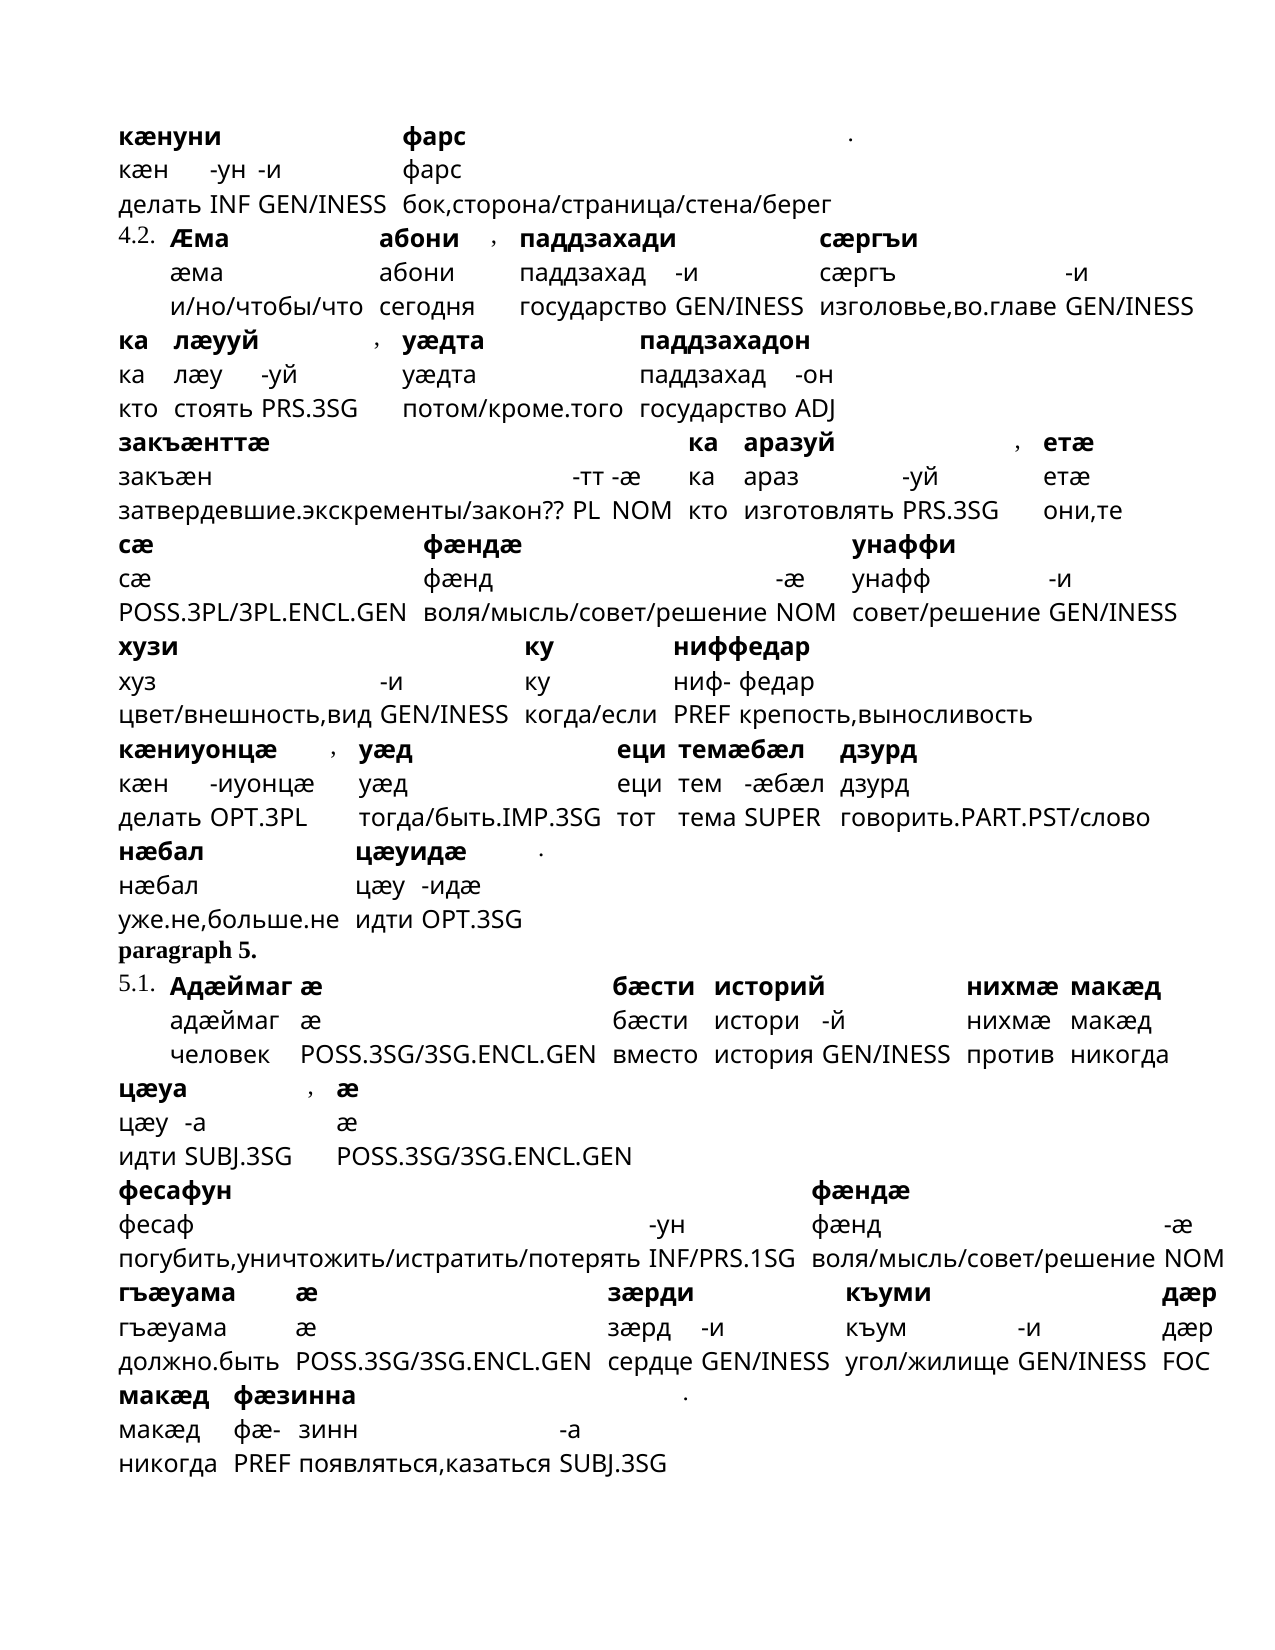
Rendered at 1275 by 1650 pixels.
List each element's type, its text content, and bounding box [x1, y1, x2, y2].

text кæнуни [118, 118, 394, 152]
text æ [336, 1105, 633, 1139]
text Адæймаг [169, 968, 292, 1003]
text федар [739, 663, 1033, 697]
text -идæ [421, 867, 523, 902]
text паддзахад [639, 357, 787, 391]
text кто [688, 493, 728, 527]
text воля/мысль/совет/решение [423, 595, 768, 629]
text фæндæ [423, 527, 844, 561]
text аразуй [743, 425, 1007, 459]
text угол/жилище [845, 1343, 1010, 1377]
text тот [617, 799, 663, 833]
text , [491, 220, 512, 249]
text лæууй [173, 322, 366, 357]
text закъæнттæ [118, 425, 680, 459]
text -иуонцæ [209, 765, 315, 799]
text къуми [845, 1275, 1154, 1309]
text хуз [118, 663, 372, 697]
text погубить,уничтожить/истратить/потерять [118, 1241, 641, 1275]
text ка [118, 322, 166, 357]
text государство [519, 288, 667, 322]
text дзурд [840, 731, 1158, 765]
text стоять [173, 391, 253, 425]
text государство [639, 391, 787, 425]
text -ун [649, 1207, 796, 1241]
text фесафун [118, 1173, 803, 1207]
text -а [184, 1105, 292, 1139]
text воля/мысль/совет/решение [811, 1241, 1156, 1275]
text сæ [118, 527, 415, 561]
text -уй [902, 459, 999, 493]
text дзурд [840, 765, 1151, 799]
text , [1014, 425, 1035, 453]
text PRS.3SG [261, 391, 358, 425]
text -уй [261, 357, 358, 391]
text , [330, 731, 351, 760]
text уже.не,больше.не [118, 902, 340, 936]
text паддзахад [519, 254, 667, 288]
text æ [336, 1071, 641, 1105]
text темæбæл [678, 731, 832, 765]
text история [713, 1037, 814, 1071]
text -и [701, 1309, 830, 1343]
text тогда/быть.IMP.3SG [359, 799, 602, 833]
text SUBJ.3SG [184, 1139, 292, 1173]
text -æ [611, 459, 673, 493]
text адæймаг [169, 1003, 279, 1037]
text макæд [1070, 1003, 1169, 1037]
text 5.1. [118, 968, 162, 997]
text закъæн [118, 459, 564, 493]
text абони [379, 254, 475, 288]
text сегодня [379, 288, 475, 322]
text уæд [359, 765, 602, 799]
text ниффедар [673, 629, 1041, 663]
text унаффи [852, 527, 1185, 561]
text крепость,выносливость [739, 697, 1033, 731]
text макæд [118, 1411, 218, 1445]
text paragraph 5. [118, 936, 1249, 964]
text идти [355, 902, 414, 936]
text -ун [209, 152, 250, 186]
text бæсти [612, 1003, 698, 1037]
text OPT.3PL [209, 799, 315, 833]
text еци [617, 765, 663, 799]
text ка [688, 459, 728, 493]
text -й [822, 1003, 951, 1037]
text -æ [775, 561, 837, 595]
text делать [118, 186, 202, 220]
text . [847, 118, 868, 147]
text ниф- [673, 663, 731, 697]
text уæдта [402, 322, 632, 357]
text никогда [118, 1445, 218, 1479]
text GEN/INESS [1017, 1343, 1147, 1377]
text , [307, 1071, 328, 1099]
text NOM [775, 595, 837, 629]
text -и [1017, 1309, 1147, 1343]
text . [682, 1377, 703, 1406]
text NOM [1163, 1241, 1225, 1275]
text -а [559, 1411, 667, 1445]
text цæу [118, 1105, 177, 1139]
text бок,сторона/страница/стена/берег [402, 186, 832, 220]
text -и [1065, 254, 1194, 288]
text PREF [673, 697, 731, 731]
text абони [379, 220, 483, 254]
text против [966, 1037, 1054, 1071]
text паддзахади [519, 220, 812, 254]
text ка [118, 357, 158, 391]
text изготовлять [743, 493, 894, 527]
text говорить.PART.PST/слово [840, 799, 1151, 833]
text PREF [233, 1445, 291, 1479]
text нæбал [118, 867, 340, 902]
text GEN/INESS [675, 288, 804, 322]
text -и [379, 663, 509, 697]
text NOM [611, 493, 673, 527]
text дæр [1162, 1309, 1213, 1343]
text когда/если [524, 697, 658, 731]
text SUBJ.3SG [559, 1445, 667, 1479]
text сердце [607, 1343, 693, 1377]
text появляться,казаться [298, 1445, 552, 1479]
text лæу [173, 357, 253, 391]
text -и [258, 152, 387, 186]
text -æбæл [744, 765, 825, 799]
text етæ [1043, 425, 1130, 459]
text -и [1048, 561, 1178, 595]
text сæргъ [819, 254, 1057, 288]
text INF/PRS.1SG [649, 1241, 796, 1275]
text цæуидæ [355, 833, 530, 867]
text фæзинна [233, 1377, 675, 1411]
text 4.2. [118, 220, 162, 249]
text еци [617, 731, 670, 765]
text фæнд [423, 561, 768, 595]
text INF [209, 186, 250, 220]
text æ [295, 1309, 592, 1343]
text етæ [1043, 459, 1123, 493]
text затвердевшие.экскременты/закон?? [118, 493, 564, 527]
text бæсти [612, 968, 706, 1003]
text кæн [118, 765, 202, 799]
text -он [795, 357, 836, 391]
text унафф [852, 561, 1041, 595]
text вместо [612, 1037, 698, 1071]
text паддзахадон [639, 322, 843, 357]
text фарс [402, 118, 840, 152]
text OPT.3SG [421, 902, 523, 936]
text æ [300, 1003, 597, 1037]
text SUPER [744, 799, 825, 833]
text человек [169, 1037, 279, 1071]
text фарс [402, 152, 832, 186]
text GEN/INESS [379, 697, 509, 731]
text цæу [355, 867, 414, 902]
text æ [300, 968, 604, 1003]
text нихмæ [966, 1003, 1054, 1037]
text GEN/INESS [822, 1037, 951, 1071]
text PRS.3SG [902, 493, 999, 527]
text историй [713, 968, 958, 1003]
text ку [524, 629, 665, 663]
text GEN/INESS [258, 186, 387, 220]
text фæндæ [811, 1173, 1232, 1207]
text кæниуонцæ [118, 731, 323, 765]
text POSS.3SG/3SG.ENCL.GEN [300, 1037, 597, 1071]
text цæуа [118, 1071, 300, 1105]
text идти [118, 1139, 177, 1173]
text должно.быть [118, 1343, 280, 1377]
text -и [675, 254, 804, 288]
text зæрд [607, 1309, 693, 1343]
text нихмæ [966, 968, 1062, 1003]
text ку [524, 663, 658, 697]
text ADJ [795, 391, 836, 425]
text совет/решение [852, 595, 1041, 629]
text кто [118, 391, 158, 425]
text делать [118, 799, 202, 833]
text фесаф [118, 1207, 641, 1241]
text сæ [118, 561, 408, 595]
text изголовье,во.главе [819, 288, 1057, 322]
text . [538, 833, 559, 862]
text ка [688, 425, 736, 459]
text араз [743, 459, 894, 493]
text -æ [1163, 1207, 1225, 1241]
text гъæуама [118, 1275, 288, 1309]
text сæргъи [819, 220, 1202, 254]
text Æма [169, 220, 371, 254]
text дæр [1162, 1275, 1221, 1309]
text POSS.3SG/3SG.ENCL.GEN [295, 1343, 592, 1377]
text æ [295, 1275, 600, 1309]
text PL [572, 493, 604, 527]
text макæд [1070, 968, 1177, 1003]
text GEN/INESS [1065, 288, 1194, 322]
text POSS.3PL/3PL.ENCL.GEN [118, 595, 408, 629]
text никогда [1070, 1037, 1169, 1071]
text зæрди [607, 1275, 838, 1309]
text GEN/INESS [701, 1343, 830, 1377]
text фæнд [811, 1207, 1156, 1241]
text кæн [118, 152, 202, 186]
text -тт [572, 459, 604, 493]
text хузи [118, 629, 517, 663]
text æма [169, 254, 364, 288]
text макæд [118, 1377, 226, 1411]
text и/но/чтобы/что [169, 288, 364, 322]
text зинн [298, 1411, 552, 1445]
text тема [678, 799, 737, 833]
text FOC [1162, 1343, 1213, 1377]
text POSS.3SG/3SG.ENCL.GEN [336, 1139, 633, 1173]
text GEN/INESS [1048, 595, 1178, 629]
text цвет/внешность,вид [118, 697, 372, 731]
text гъæуама [118, 1309, 280, 1343]
text , [373, 322, 394, 351]
text уæдта [402, 357, 624, 391]
text нæбал [118, 833, 347, 867]
text уæд [359, 731, 609, 765]
text къум [845, 1309, 1010, 1343]
text они,те [1043, 493, 1123, 527]
text тем [678, 765, 737, 799]
text потом/кроме.того [402, 391, 624, 425]
text фæ- [233, 1411, 291, 1445]
text истори [713, 1003, 814, 1037]
